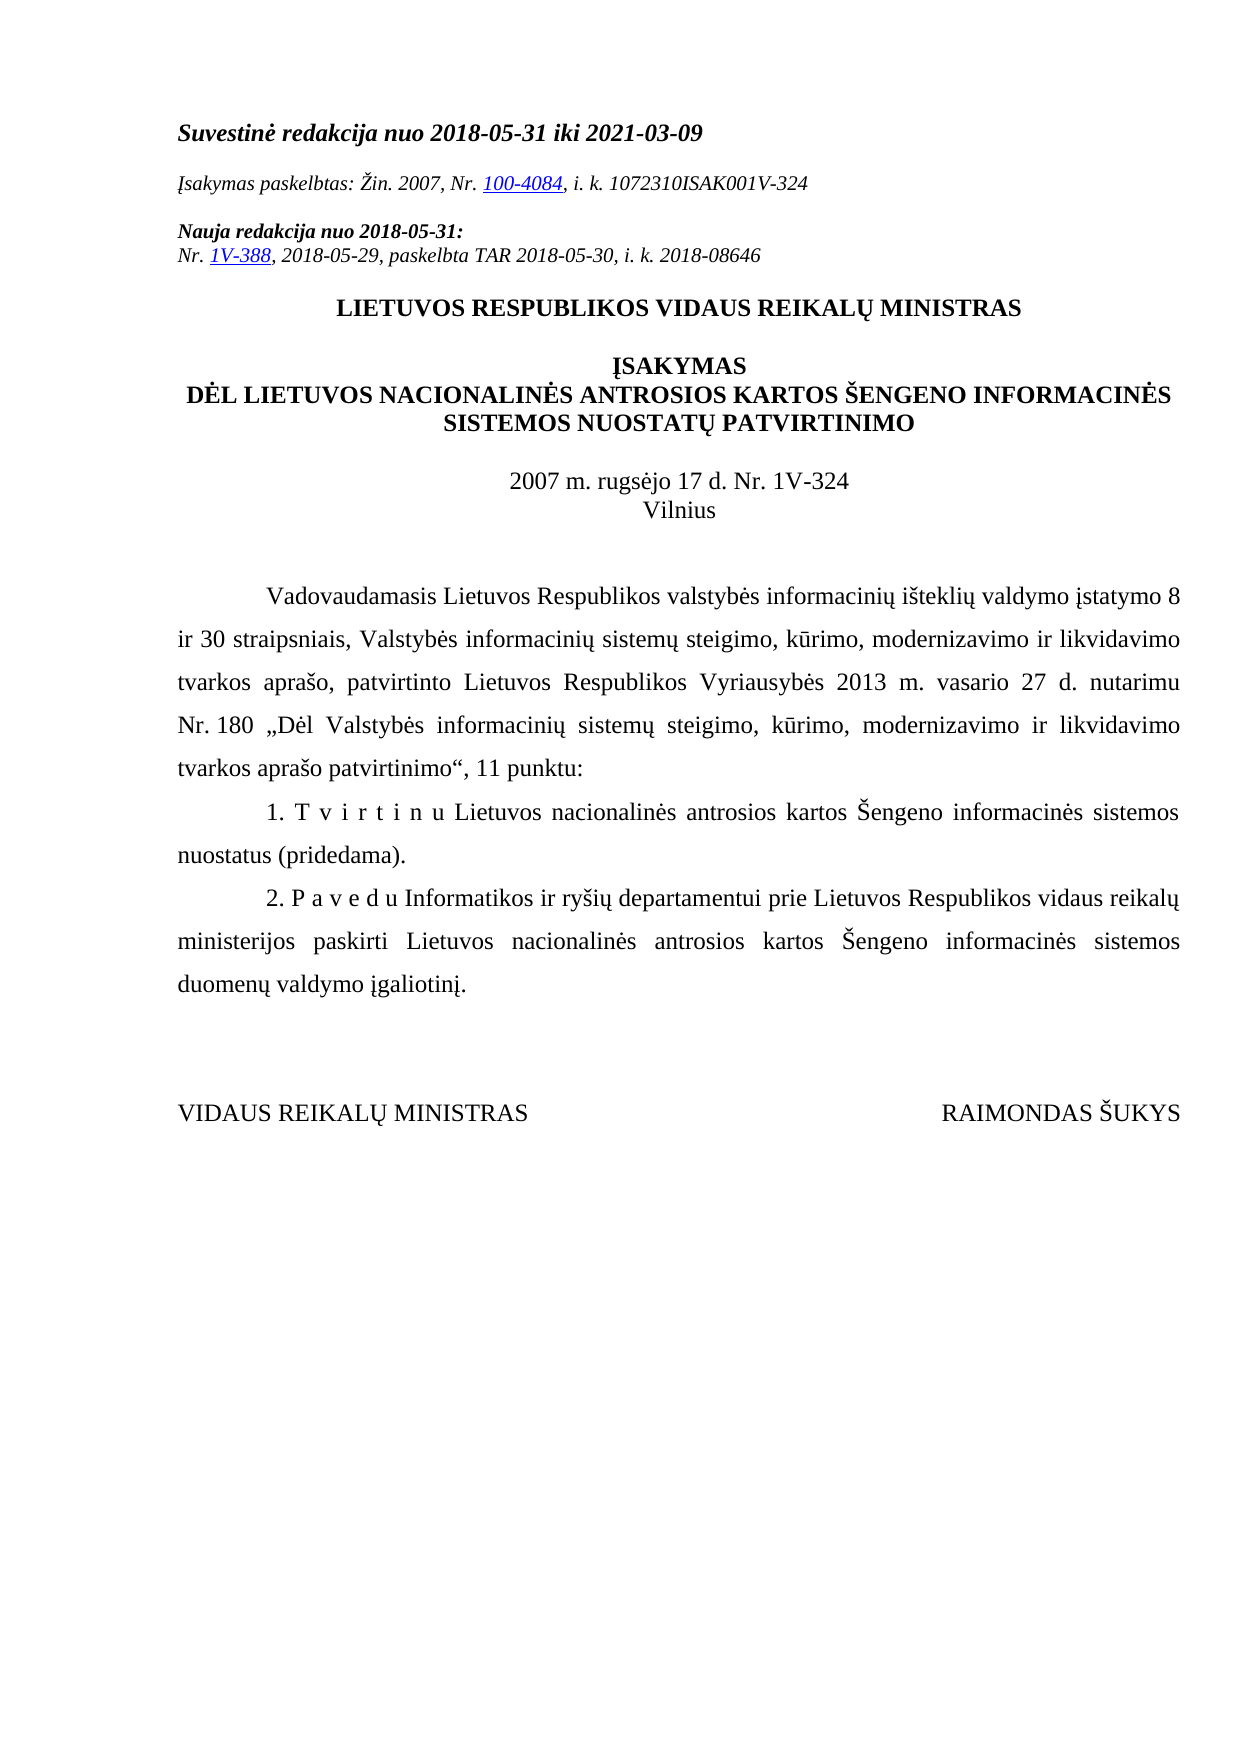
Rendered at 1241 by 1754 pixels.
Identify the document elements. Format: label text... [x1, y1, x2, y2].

text Suvestinė redakcija nuo 2018-05-31 iki 2021-03-09 [177, 118, 1181, 147]
text Nauja redakcija nuo 2018-05-31: [177, 219, 1181, 243]
text 2007 m. rugsėjo 17 d. Nr. 1V-324 [177, 466, 1181, 495]
text Vadovaudamasis Lietuvos Respublikos valstybės informacinių išteklių valdymo įstatymo 8 ir 30 straipsniais, Valstybės informacinių sistemų steigimo, kūrimo, modernizavimo ir likvidavimo tvarkos aprašo, patvirtinto Lietuvos Respublikos Vyriausybės 2013 m. vasario 27 d. nutarimu Nr. 180 „Dėl Valstybės informacinių sistemų steigimo, kūrimo, modernizavimo ir likvidavimo tvarkos aprašo patvirtinimo“, 11 punktu: [177, 581, 1181, 782]
text LIETUVOS RESPUBLIKOS VIDAUS REIKALŲ MINISTRAS [177, 293, 1181, 322]
text VIDAUS REIKALŲ MINISTRAS RAIMONDAS ŠUKYS [177, 1098, 1181, 1127]
text Vilnius [177, 495, 1181, 523]
text ĮSAKYMAS [177, 351, 1181, 380]
text Nr. 1V-388, 2018-05-29, paskelbta TAR 2018-05-30, i. k. 2018-08646 [177, 243, 1181, 267]
text 2. P a v e d u Informatikos ir ryšių departamentui prie Lietuvos Respublikos vidaus reikalų ministerijos paskirti Lietuvos nacionalinės antrosios kartos Šengeno informacinės sistemos duomenų valdymo įgaliotinį. [177, 883, 1181, 998]
text 1. T v i r t i n u Lietuvos nacionalinės antrosios kartos Šengeno informacinės sistemos nuostatus (pridedama). [177, 797, 1181, 868]
text Įsakymas paskelbtas: Žin. 2007, Nr. 100-4084, i. k. 1072310ISAK001V-324 [177, 171, 1181, 195]
text DĖL LIETUVOS NACIONALINĖS ANTROSIOS KARTOS ŠENGENO INFORMACINĖS SISTEMOS NUOSTATŲ PATVIRTINIMO [177, 380, 1181, 437]
